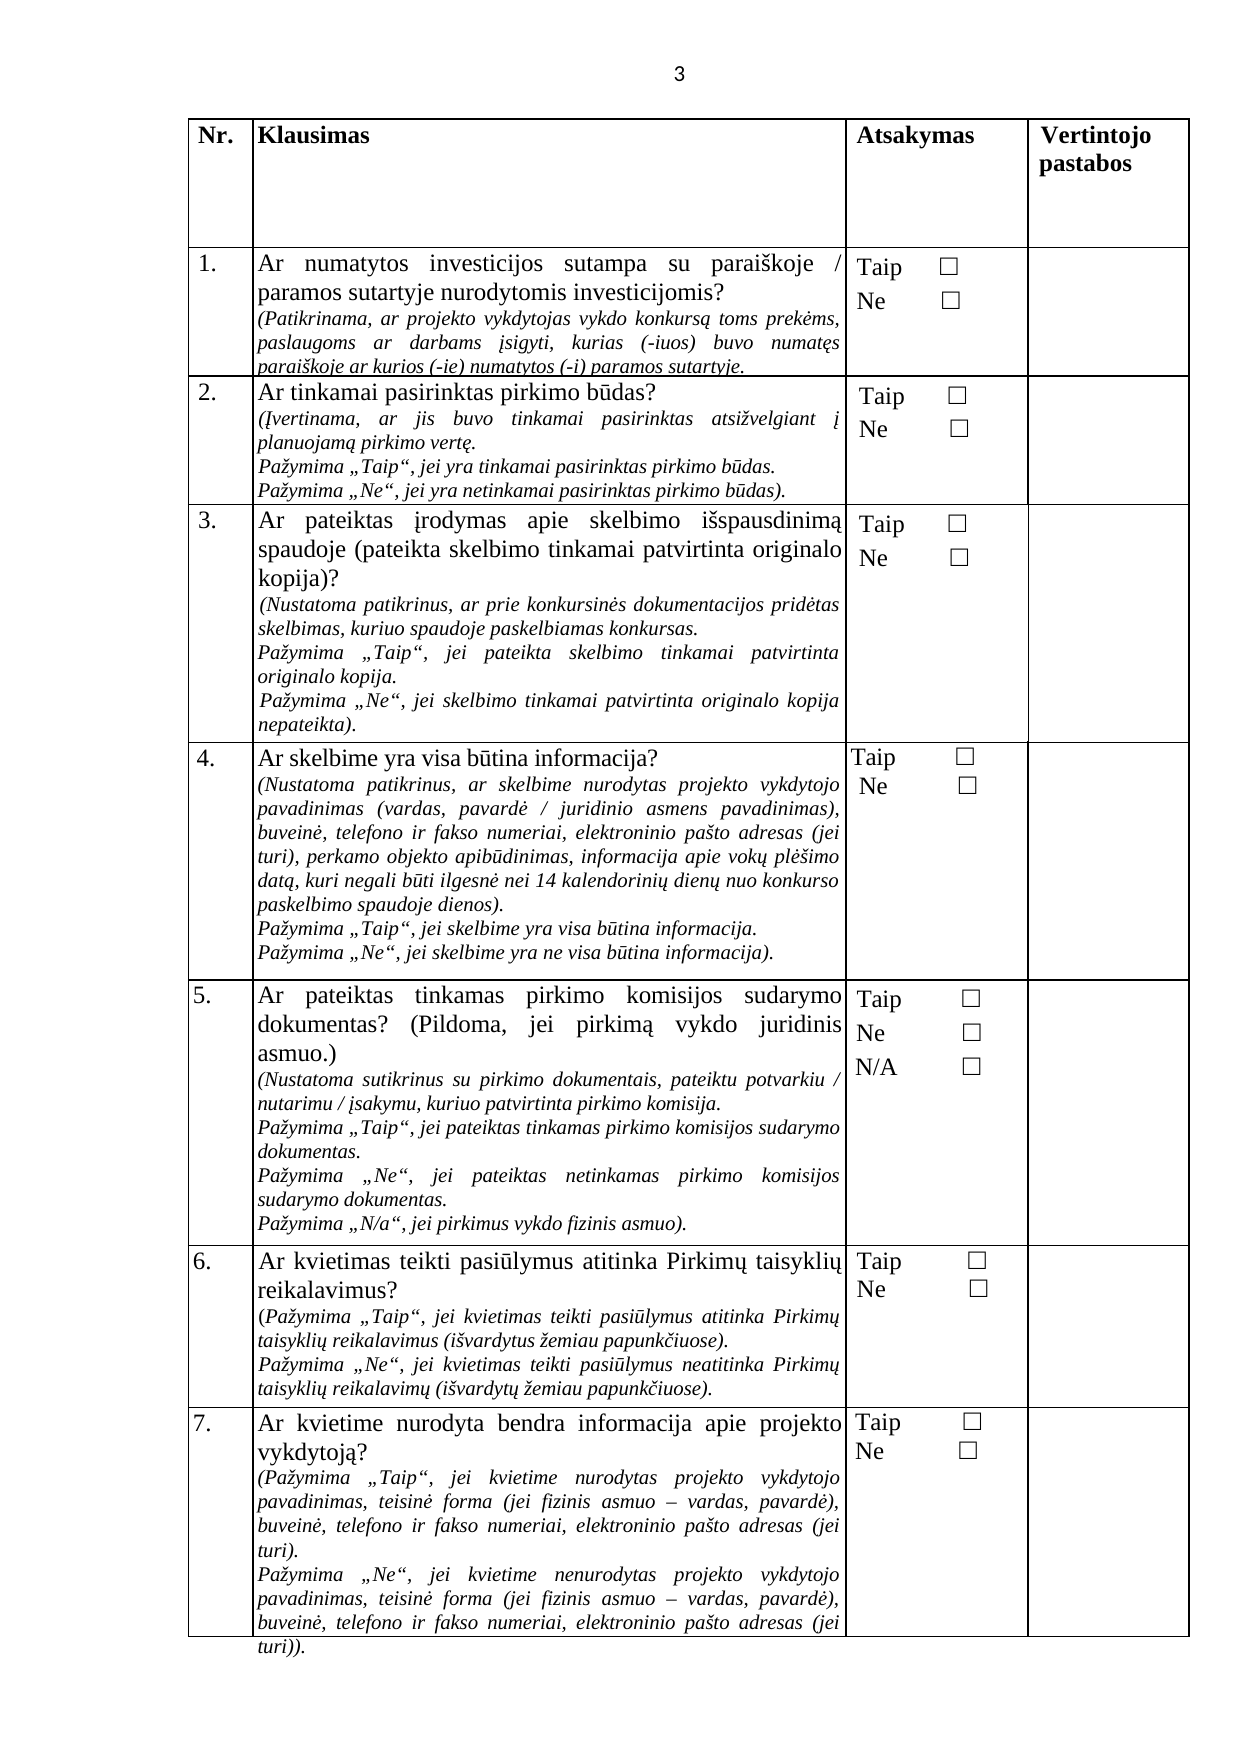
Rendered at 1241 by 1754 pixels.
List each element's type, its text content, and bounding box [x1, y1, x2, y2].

table_cell 6. [189, 1246, 252, 1407]
table_cell Taip □ Ne □ [847, 743, 1027, 979]
table_cell Ar pateiktas įrodymas apie skelbimo išspausdinimą spaudoje (pateikta skelbimo tinkamai patvirtinta originalo kopija)? (Nustatoma patikrinus, ar prie konkursinės dokumentacijos pridėtas skelbimas, kuriuo spaudoje paskelbiamas konkursas. Pažymima „Taip“, jei pateikta skelbimo tinkamai patvirtinta originalo kopija. Pažymima „Ne“, jei skelbimo tinkamai patvirtinta originalo kopija nepateikta). [254, 505, 845, 741]
table_cell 7. [189, 1408, 252, 1636]
table_cell [1029, 981, 1188, 1245]
table_cell 4. [189, 743, 252, 979]
table_header Klausimas [254, 120, 845, 247]
table_cell Ar pateiktas tinkamas pirkimo komisijos sudarymo dokumentas? (Pildoma, jei pirkimą vykdo juridinis asmuo.) (Nustatoma sutikrinus su pirkimo dokumentais, pateiktu potvarkiu / nutarimu / įsakymu, kuriuo patvirtinta pirkimo komisija. Pažymima „Taip“, jei pateiktas tinkamas pirkimo komisijos sudarymo dokumentas. Pažymima „Ne“, jei pateiktas netinkamas pirkimo komisijos sudarymo dokumentas. Pažymima „N/a“, jei pirkimus vykdo fizinis asmuo). [254, 981, 845, 1245]
table_cell Taip □ Ne □ [847, 1408, 1027, 1636]
table_cell Taip □ Ne □ [847, 1246, 1027, 1407]
table_cell [1029, 248, 1188, 375]
table_cell [1029, 1246, 1188, 1407]
table_header Nr. [189, 120, 252, 247]
table_header Atsakymas [847, 120, 1027, 247]
table_cell Taip □ Ne □ [847, 505, 1028, 741]
table_cell 5. [189, 981, 252, 1245]
table_cell 2. [189, 377, 252, 504]
table_cell 1. [189, 248, 252, 375]
table_cell [1029, 1408, 1188, 1636]
table_cell Ar tinkamai pasirinktas pirkimo būdas? (Įvertinama, ar jis buvo tinkamai pasirinktas atsižvelgiant į planuojamą pirkimo vertę. Pažymima „Taip“, jei yra tinkamai pasirinktas pirkimo būdas. Pažymima „Ne“, jei yra netinkamai pasirinktas pirkimo būdas). [254, 377, 845, 504]
table_cell 3. [189, 505, 252, 741]
table_cell Ar skelbime yra visa būtina informacija? (Nustatoma patikrinus, ar skelbime nurodytas projekto vykdytojo pavadinimas (vardas, pavardė / juridinio asmens pavadinimas), buveinė, telefono ir fakso numeriai, elektroninio pašto adresas (jei turi), perkamo objekto apibūdinimas, informacija apie vokų plėšimo datą, kuri negali būti ilgesnė nei 14 kalendorinių dienų nuo konkurso paskelbimo spaudoje dienos). Pažymima „Taip“, jei skelbime yra visa būtina informacija. Pažymima „Ne“, jei skelbime yra ne visa būtina informacija). [254, 743, 845, 979]
table_cell Ar kvietimas teikti pasiūlymus atitinka Pirkimų taisyklių reikalavimus? (Pažymima „Taip“, jei kvietimas teikti pasiūlymus atitinka Pirkimų taisyklių reikalavimus (išvardytus žemiau papunkčiuose). Pažymima „Ne“, jei kvietimas teikti pasiūlymus neatitinka Pirkimų taisyklių reikalavimų (išvardytų žemiau papunkčiuose). [254, 1246, 845, 1407]
table_cell Taip □ Ne □ N/A □ [847, 981, 1027, 1245]
table_header Vertintojo pastabos [1029, 120, 1188, 247]
table_cell [1029, 505, 1188, 741]
table_cell [1029, 377, 1188, 504]
table_cell [1029, 743, 1188, 979]
table_cell Taip □ Ne □ [847, 248, 1027, 375]
table_cell Taip □ Ne □ [847, 377, 1027, 504]
